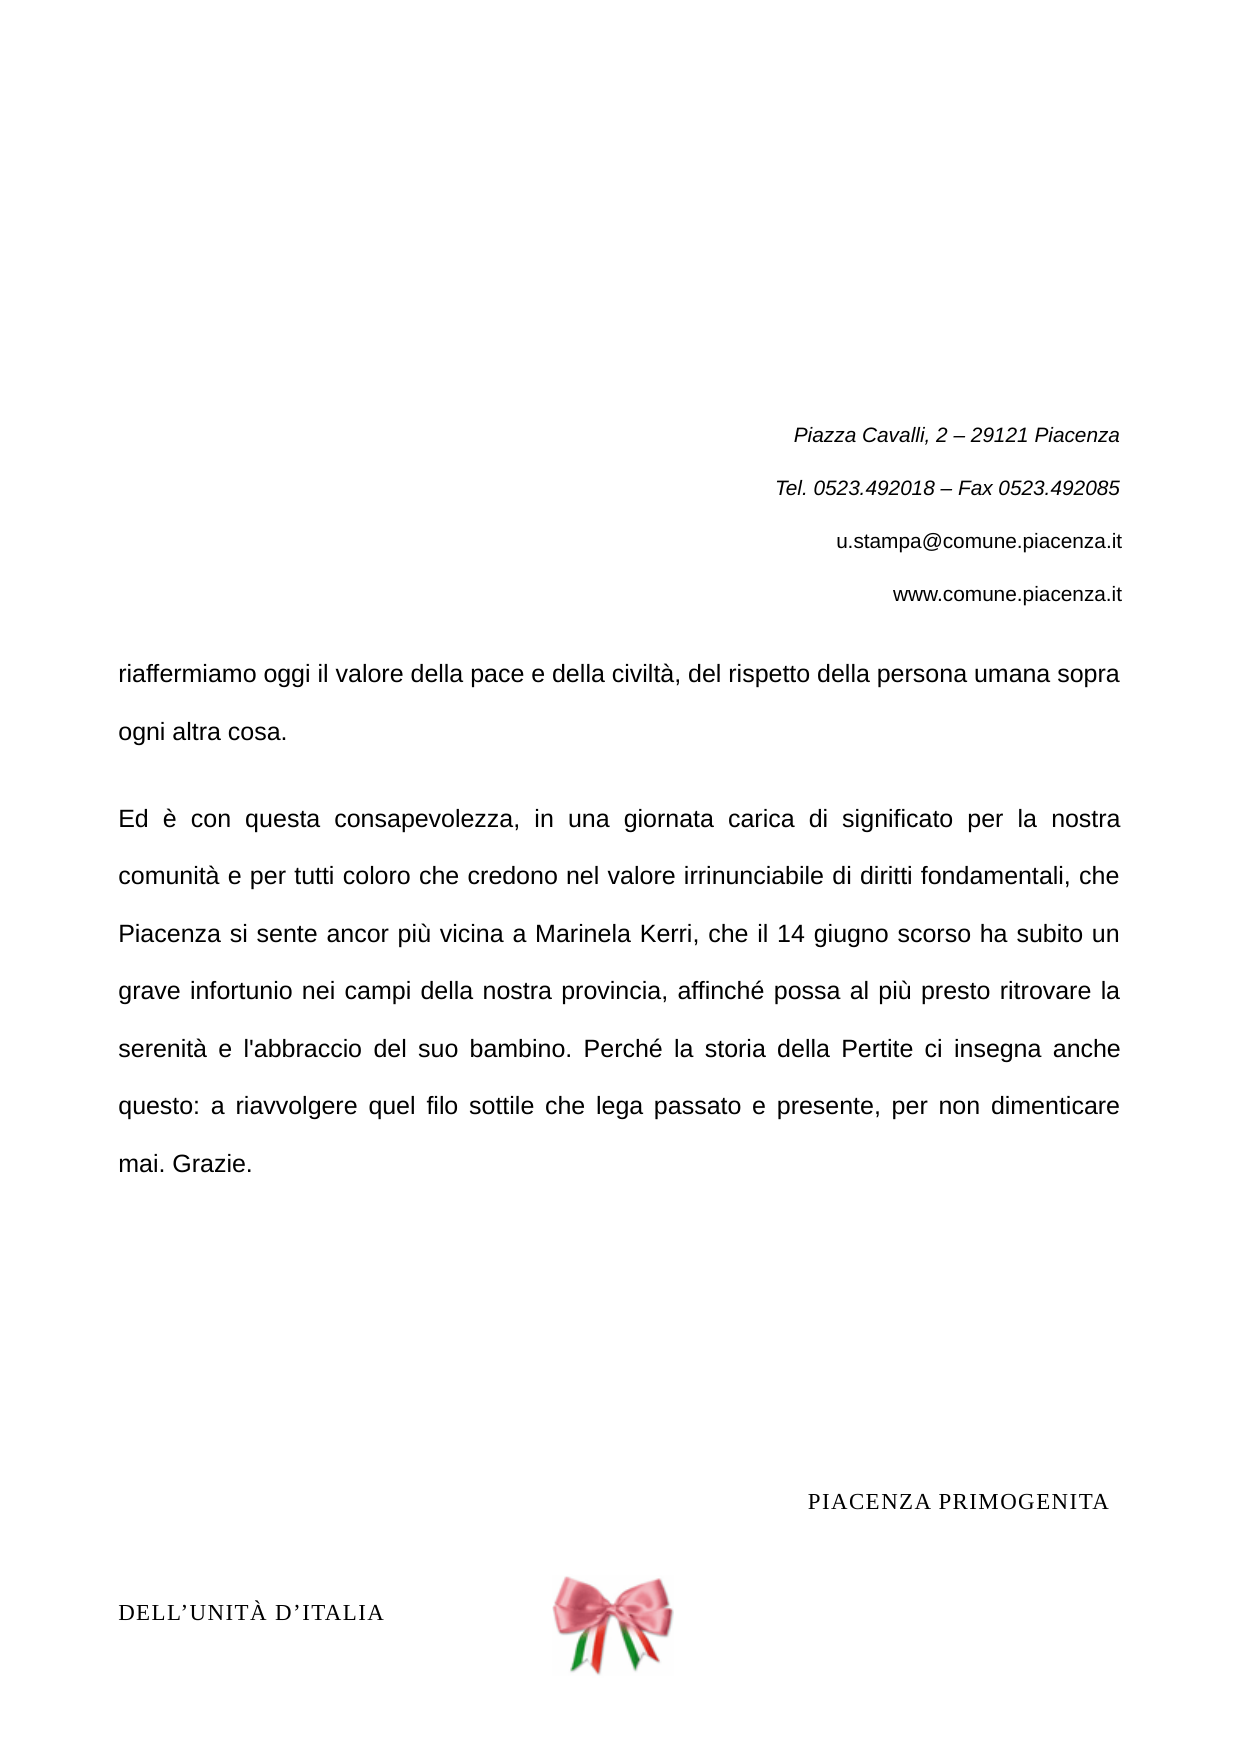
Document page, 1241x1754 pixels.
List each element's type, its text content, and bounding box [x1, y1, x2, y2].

text Ed è con questa consapevolezza, in una giornata carica di significato per la nostra comunità e per tutti coloro che credono nel valore irrinunciabile di diritti fondamentali, che Piacenza si sente ancor più vicina a Marinela Kerri, che il 14 giugno scorso ha subito un grave infortunio nei campi della nostra provincia, affinché possa al più presto ritrovare la serenità e l'abbraccio del suo bambino. Perché la storia della Pertite ci insegna anche questo: a riavvolgere quel filo sottile che lega passato e presente, per non dimenticare mai. Grazie. [118, 803, 1122, 1177]
picture [552, 1574, 674, 1679]
text riaffermiamo oggi il valore della pace e della civiltà, del rispetto della persona umana sopra ogni altra cosa. [118, 659, 1122, 746]
